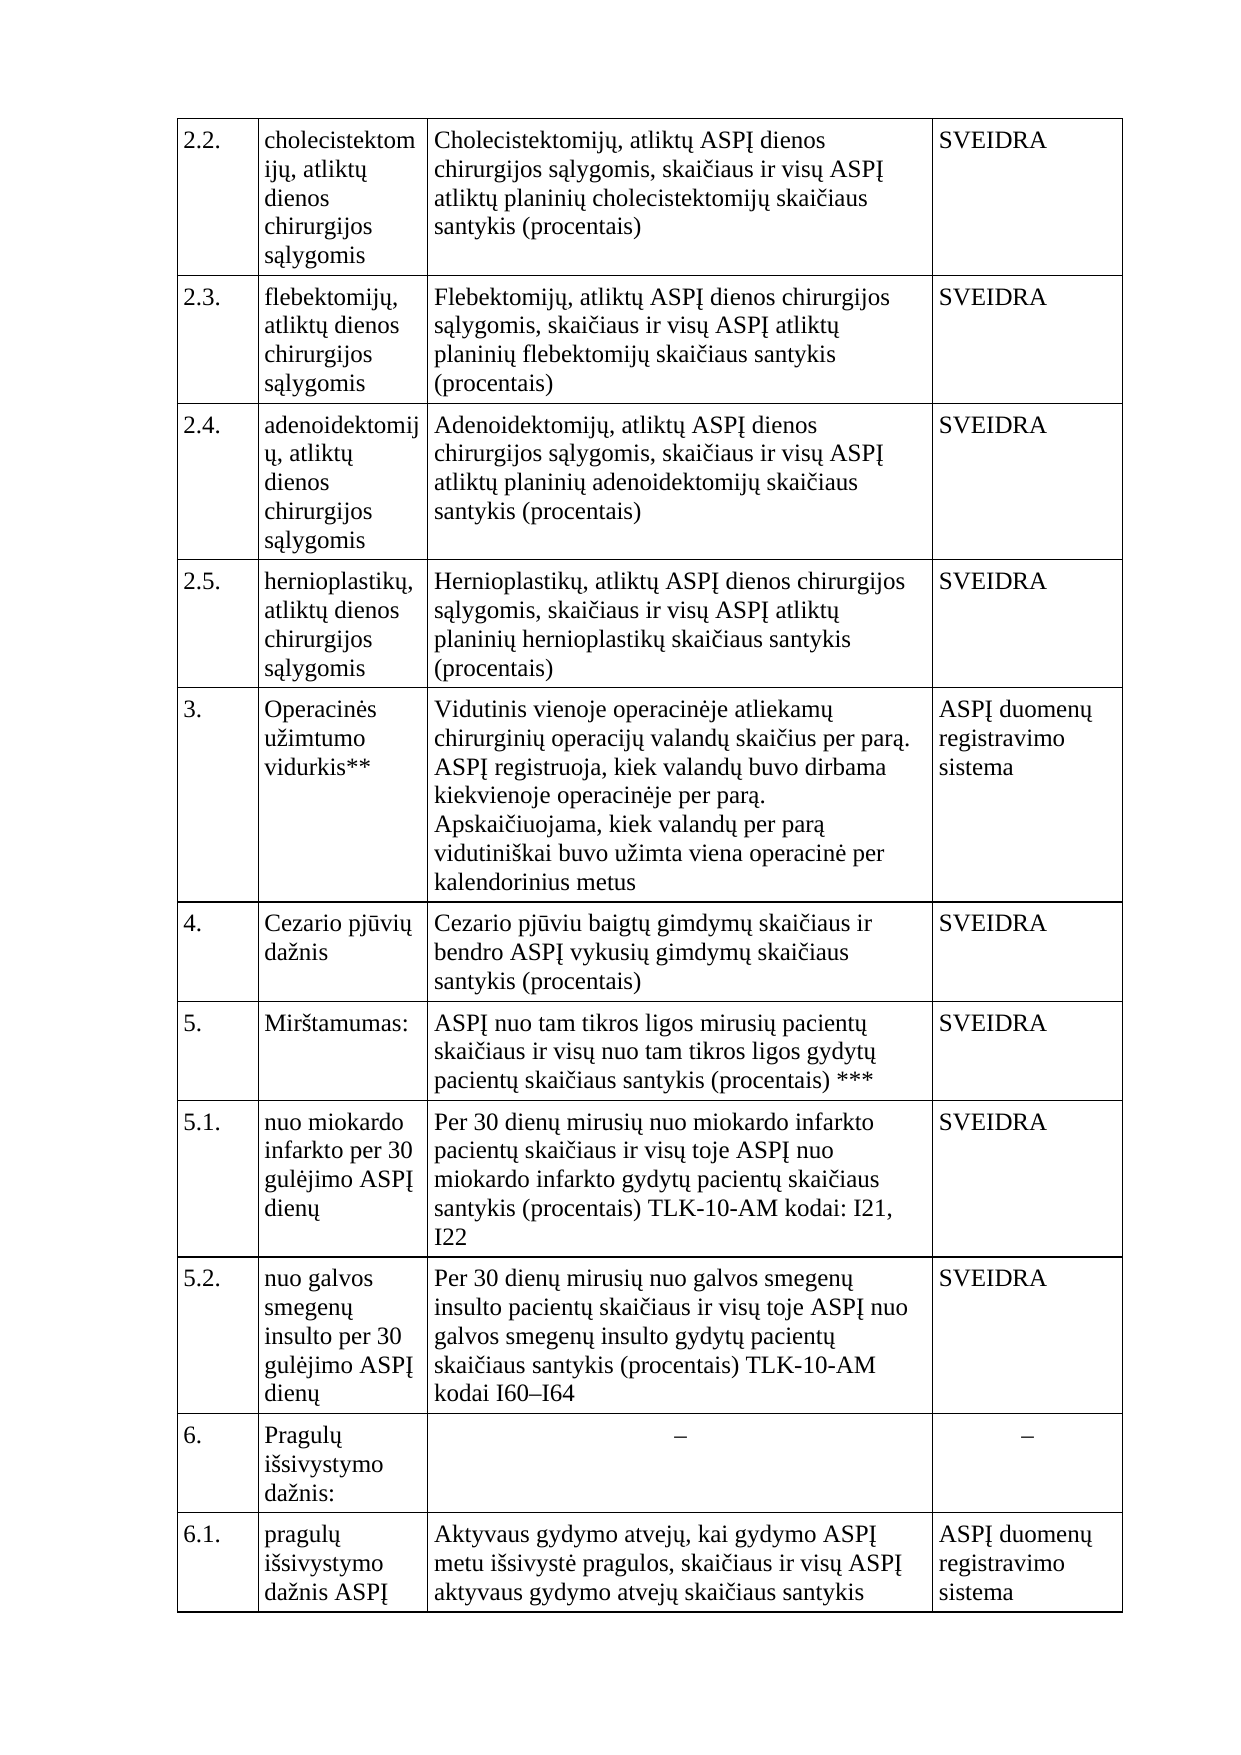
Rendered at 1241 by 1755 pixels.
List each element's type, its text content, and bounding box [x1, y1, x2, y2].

table_cell Aktyvaus gydymo atvejų, kai gydymo ASPĮ metu išsivystė pragulos, skaičiaus ir visų ASPĮ aktyvaus gydymo atvejų skaičiaus santykis [428, 1513, 932, 1611]
table_cell ASPĮ duomenų registravimo sistema [933, 1513, 1122, 1611]
table_cell Flebektomijų, atliktų ASPĮ dienos chirurgijos sąlygomis, skaičiaus ir visų ASPĮ atliktų planinių flebektomijų skaičiaus santykis (procentais) [428, 276, 932, 403]
table_cell Per 30 dienų mirusių nuo miokardo infarkto pacientų skaičiaus ir visų toje ASPĮ nuo miokardo infarkto gydytų pacientų skaičiaus santykis (procentais) TLK-10-AM kodai: I21, I22 [428, 1101, 932, 1256]
table_cell nuo miokardo infarkto per 30 gulėjimo ASPĮ dienų [259, 1101, 427, 1256]
table_cell Cezario pjūvių dažnis [259, 903, 427, 1001]
table_cell SVEIDRA [933, 1002, 1122, 1100]
table_cell pragulų išsivystymo dažnis ASPĮ [259, 1513, 427, 1611]
table_cell flebektomijų, atliktų dienos chirurgijos sąlygomis [259, 276, 427, 403]
table_cell SVEIDRA [933, 903, 1122, 1001]
table_cell SVEIDRA [933, 560, 1122, 687]
table_cell 2.3. [178, 276, 258, 403]
table_cell 5.2. [178, 1258, 258, 1413]
table_cell cholecistektomijų, atliktų dienos chirurgijos sąlygomis [259, 119, 427, 275]
table_cell ASPĮ nuo tam tikros ligos mirusių pacientų skaičiaus ir visų nuo tam tikros ligos gydytų pacientų skaičiaus santykis (procentais) *** [428, 1002, 932, 1100]
table_cell hernioplastikų, atliktų dienos chirurgijos sąlygomis [259, 560, 427, 687]
table_cell SVEIDRA [933, 404, 1122, 559]
table_cell Cezario pjūviu baigtų gimdymų skaičiaus ir bendro ASPĮ vykusių gimdymų skaičiaus santykis (procentais) [428, 903, 932, 1001]
table_cell 6.1. [178, 1513, 258, 1611]
table_cell Adenoidektomijų, atliktų ASPĮ dienos chirurgijos sąlygomis, skaičiaus ir visų ASPĮ atliktų planinių adenoidektomijų skaičiaus santykis (procentais) [428, 404, 932, 559]
table_cell 5. [178, 1002, 258, 1100]
table_cell nuo galvos smegenų insulto per 30 gulėjimo ASPĮ dienų [259, 1258, 427, 1413]
table_cell SVEIDRA [933, 1258, 1122, 1413]
table_cell Hernioplastikų, atliktų ASPĮ dienos chirurgijos sąlygomis, skaičiaus ir visų ASPĮ atliktų planinių hernioplastikų skaičiaus santykis (procentais) [428, 560, 932, 687]
table_cell – [428, 1414, 932, 1512]
table_cell 4. [178, 903, 258, 1001]
table_cell 2.5. [178, 560, 258, 687]
table_cell adenoidektomijų, atliktų dienos chirurgijos sąlygomis [259, 404, 427, 559]
table_cell – [933, 1414, 1122, 1512]
table_cell Per 30 dienų mirusių nuo galvos smegenų insulto pacientų skaičiaus ir visų toje ASPĮ nuo galvos smegenų insulto gydytų pacientų skaičiaus santykis (procentais) TLK-10-AM kodai I60–I64 [428, 1258, 932, 1413]
table_cell SVEIDRA [933, 276, 1122, 403]
table_cell Mirštamumas: [259, 1002, 427, 1100]
table_cell SVEIDRA [933, 119, 1122, 275]
table_cell 2.2. [178, 119, 258, 275]
table_cell 2.4. [178, 404, 258, 559]
table_cell ASPĮ duomenų registravimo sistema [933, 688, 1122, 901]
table_cell SVEIDRA [933, 1101, 1122, 1256]
table_cell 5.1. [178, 1101, 258, 1256]
table_cell Cholecistektomijų, atliktų ASPĮ dienos chirurgijos sąlygomis, skaičiaus ir visų ASPĮ atliktų planinių cholecistektomijų skaičiaus santykis (procentais) [428, 119, 932, 275]
table_cell Pragulų išsivystymo dažnis: [259, 1414, 427, 1512]
table_cell Operacinės užimtumo vidurkis** [259, 688, 427, 901]
table_cell 3. [178, 688, 258, 901]
table_cell 6. [178, 1414, 258, 1512]
table_cell Vidutinis vienoje operacinėje atliekamų chirurginių operacijų valandų skaičius per parą. ASPĮ registruoja, kiek valandų buvo dirbama kiekvienoje operacinėje per parą. Apskaičiuojama, kiek valandų per parą vidutiniškai buvo užimta viena operacinė per kalendorinius metus [428, 688, 932, 901]
